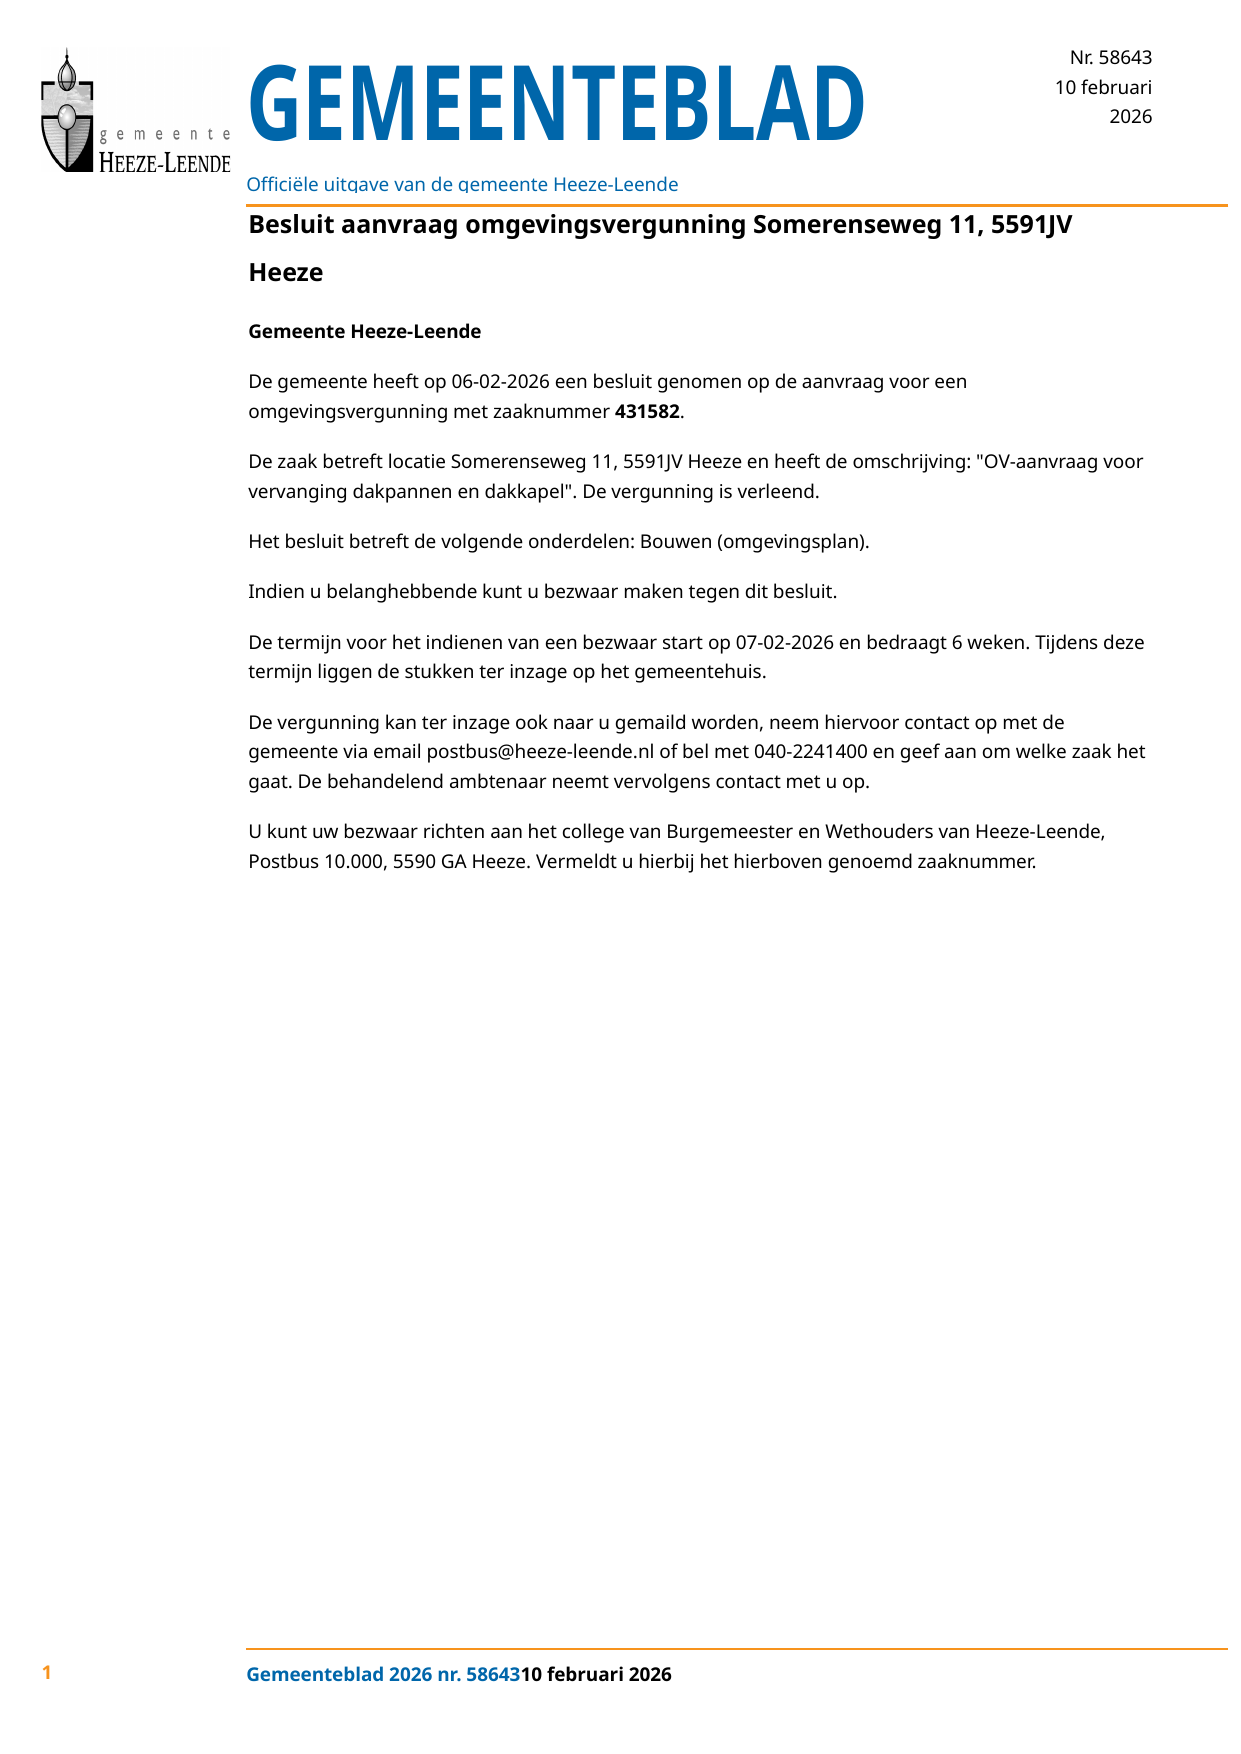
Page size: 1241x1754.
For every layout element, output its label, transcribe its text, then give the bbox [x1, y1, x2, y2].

text De gemeente heeft op 06-02-2026 een besluit genomen op de aanvraag voor een omgevingsvergunning met zaaknummer 431582. [248, 368, 1152, 424]
text De zaak betreft locatie Somerenseweg 11, 5591JV Heeze en heeft de omschrijving: "OV-aanvraag voor vervanging dakpannen en dakkapel". De vergunning is verleend. [248, 448, 1152, 504]
text De termijn voor het indienen van een bezwaar start op 07-02-2026 en bedraagt 6 weken. Tijdens deze termijn liggen de stukken ter inzage op het gemeentehuis. [248, 629, 1152, 684]
text Besluit aanvraag omgevingsvergunning Somerenseweg 11, 5591JV Heeze [248, 207, 1152, 288]
text Het besluit betreft de volgende onderdelen: Bouwen (omgevingsplan). [248, 528, 1152, 554]
text U kunt uw bezwaar richten aan het college van Burgemeester en Wethouders van Heeze-Leende, Postbus 10.000, 5590 GA Heeze. Vermeldt u hierbij het hierboven genoemd zaaknummer. [248, 819, 1152, 874]
picture [41, 47, 231, 172]
text Indien u belanghebbende kunt u bezwaar maken tegen dit besluit. [248, 579, 1152, 604]
text De vergunning kan ter inzage ook naar u gemaild worden, neem hiervoor contact op met de gemeente via email postbus@heeze-leende.nl of bel met 040-2241400 en geef aan om welke zaak het gaat. De behandelend ambtenaar neemt vervolgens contact met u op. [248, 709, 1152, 794]
text Gemeente Heeze-Leende [248, 318, 1152, 344]
